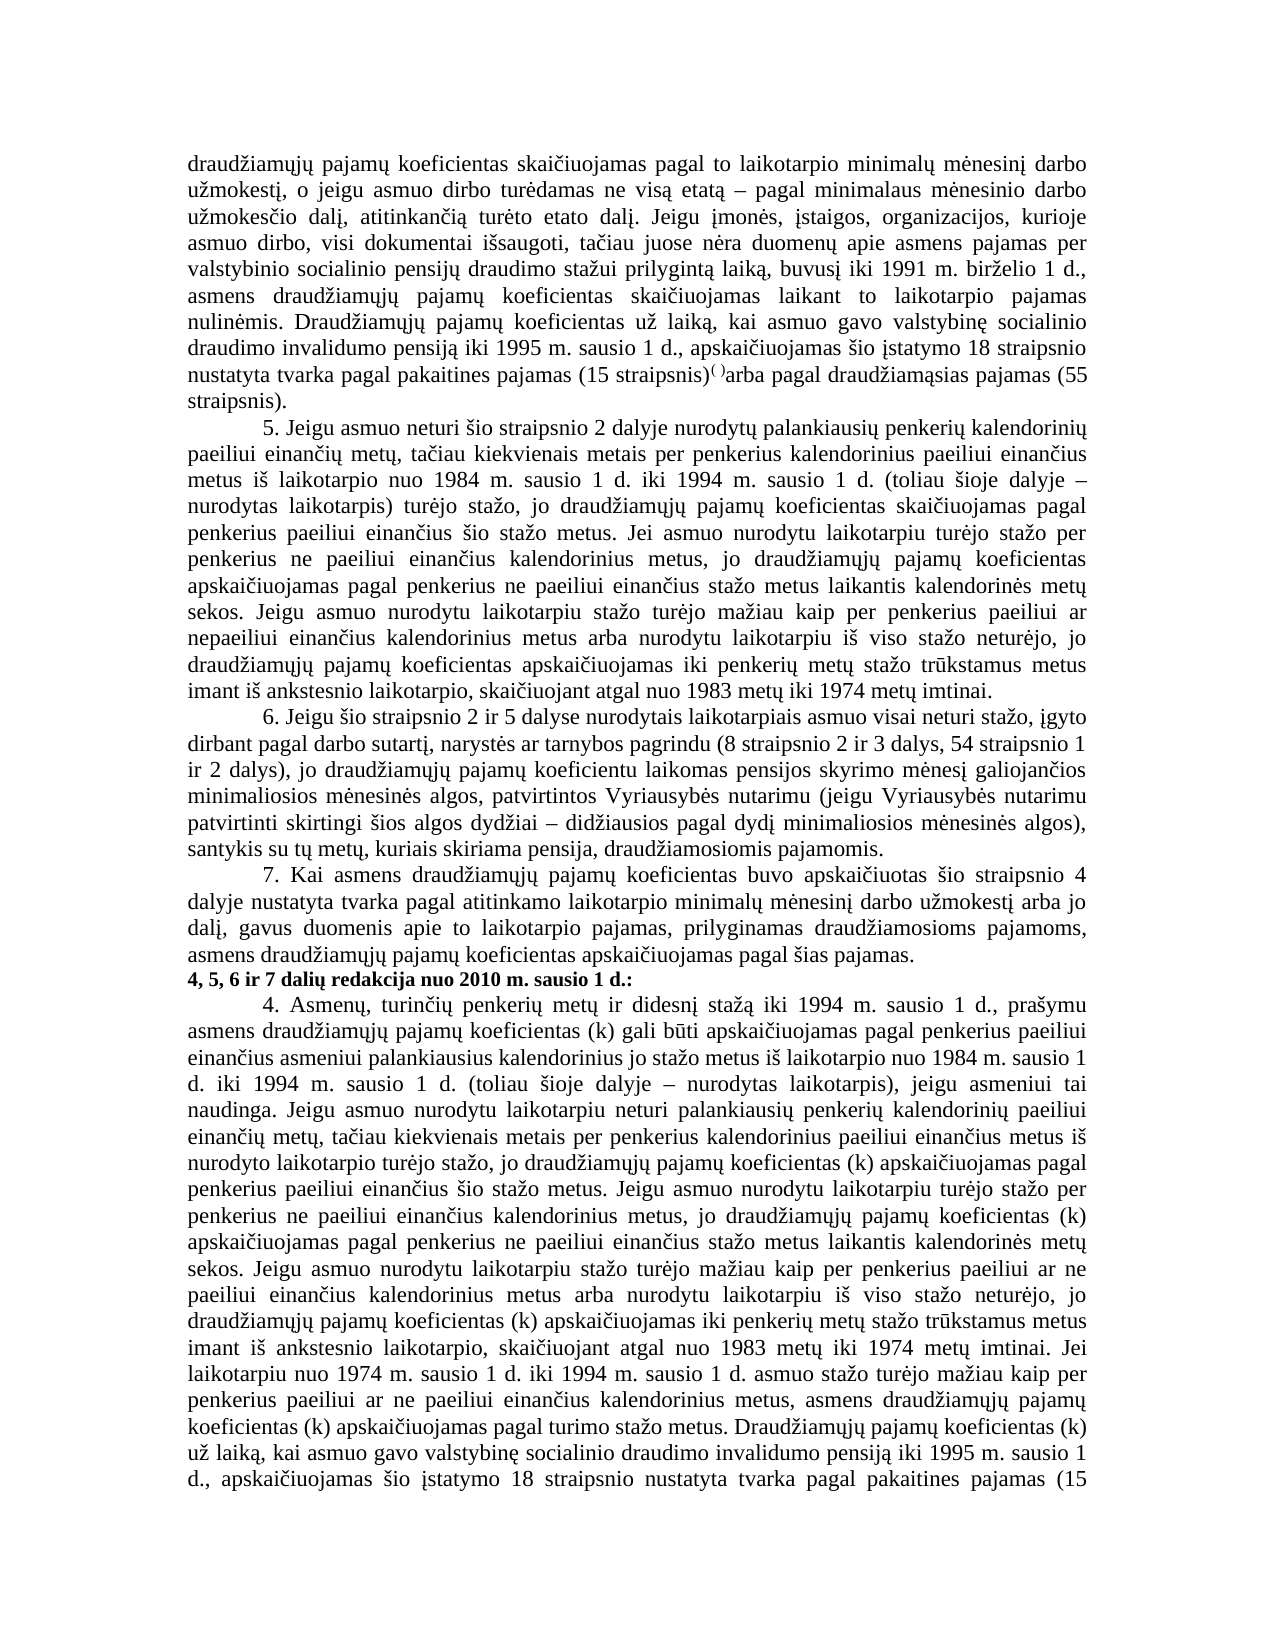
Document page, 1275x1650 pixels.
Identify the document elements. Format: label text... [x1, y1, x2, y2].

text 4, 5, 6 ir 7 dalių redakcija nuo 2010 m. sausio 1 d.: [187, 967, 1088, 991]
text 4. Asmenų, turinčių penkerių metų ir didesnį stažą iki 1994 m. sausio 1 d., prašymu asmens draudžiamųjų pajamų koeficientas (k) gali būti apskaičiuojamas pagal penkerius paeiliui einančius asmeniui palankiausius kalendorinius jo stažo metus iš laikotarpio nuo 1984 m. sausio 1 d. iki 1994 m. sausio 1 d. (toliau šioje dalyje – nurodytas laikotarpis), jeigu asmeniui tai naudinga. Jeigu asmuo nurodytu laikotarpiu neturi palankiausių penkerių kalendorinių paeiliui einančių metų, tačiau kiekvienais metais per penkerius kalendorinius paeiliui einančius metus iš nurodyto laikotarpio turėjo stažo, jo draudžiamųjų pajamų koeficientas (k) apskaičiuojamas pagal penkerius paeiliui einančius šio stažo metus. Jeigu asmuo nurodytu laikotarpiu turėjo stažo per penkerius ne paeiliui einančius kalendorinius metus, jo draudžiamųjų pajamų koeficientas (k) apskaičiuojamas pagal penkerius ne paeiliui einančius stažo metus laikantis kalendorinės metų sekos. Jeigu asmuo nurodytu laikotarpiu stažo turėjo mažiau kaip per penkerius paeiliui ar ne paeiliui einančius kalendorinius metus arba nurodytu laikotarpiu iš viso stažo neturėjo, jo draudžiamųjų pajamų koeficientas (k) apskaičiuojamas iki penkerių metų stažo trūkstamus metus imant iš ankstesnio laikotarpio, skaičiuojant atgal nuo 1983 metų iki 1974 metų imtinai. Jei laikotarpiu nuo 1974 m. sausio 1 d. iki 1994 m. sausio 1 d. asmuo stažo turėjo mažiau kaip per penkerius paeiliui ar ne paeiliui einančius kalendorinius metus, asmens draudžiamųjų pajamų koeficientas (k) apskaičiuojamas pagal turimo stažo metus. Draudžiamųjų pajamų koeficientas (k) už laiką, kai asmuo gavo valstybinę socialinio draudimo invalidumo pensiją iki 1995 m. sausio 1 d., apskaičiuojamas šio įstatymo 18 straipsnio nustatyta tvarka pagal pakaitines pajamas (15 [187, 991, 1088, 1492]
text 6. Jeigu šio straipsnio 2 ir 5 dalyse nurodytais laikotarpiais asmuo visai neturi stažo, įgyto dirbant pagal darbo sutartį, narystės ar tarnybos pagrindu (8 straipsnio 2 ir 3 dalys, 54 straipsnio 1 ir 2 dalys), jo draudžiamųjų pajamų koeficientu laikomas pensijos skyrimo mėnesį galiojančios minimaliosios mėnesinės algos, patvirtintos Vyriausybės nutarimu (jeigu Vyriausybės nutarimu patvirtinti skirtingi šios algos dydžiai – didžiausios pagal dydį minimaliosios mėnesinės algos), santykis su tų metų, kuriais skiriama pensija, draudžiamosiomis pajamomis. [187, 703, 1088, 862]
text 5. Jeigu asmuo neturi šio straipsnio 2 dalyje nurodytų palankiausių penkerių kalendorinių paeiliui einančių metų, tačiau kiekvienais metais per penkerius kalendorinius paeiliui einančius metus iš laikotarpio nuo 1984 m. sausio 1 d. iki 1994 m. sausio 1 d. (toliau šioje dalyje – nurodytas laikotarpis) turėjo stažo, jo draudžiamųjų pajamų koeficientas skaičiuojamas pagal penkerius paeiliui einančius šio stažo metus. Jei asmuo nurodytu laikotarpiu turėjo stažo per penkerius ne paeiliui einančius kalendorinius metus, jo draudžiamųjų pajamų koeficientas apskaičiuojamas pagal penkerius ne paeiliui einančius stažo metus laikantis kalendorinės metų sekos. Jeigu asmuo nurodytu laikotarpiu stažo turėjo mažiau kaip per penkerius paeiliui ar nepaeiliui einančius kalendorinius metus arba nurodytu laikotarpiu iš viso stažo neturėjo, jo draudžiamųjų pajamų koeficientas apskaičiuojamas iki penkerių metų stažo trūkstamus metus imant iš ankstesnio laikotarpio, skaičiuojant atgal nuo 1983 metų iki 1974 metų imtinai. [187, 413, 1088, 703]
text draudžiamųjų pajamų koeficientas skaičiuojamas pagal to laikotarpio minimalų mėnesinį darbo užmokestį, o jeigu asmuo dirbo turėdamas ne visą etatą – pagal minimalaus mėnesinio darbo užmokesčio dalį, atitinkančią turėto etato dalį. Jeigu įmonės, įstaigos, organizacijos, kurioje asmuo dirbo, visi dokumentai išsaugoti, tačiau juose nėra duomenų apie asmens pajamas per valstybinio socialinio pensijų draudimo stažui prilygintą laiką, buvusį iki 1991 m. birželio 1 d., asmens draudžiamųjų pajamų koeficientas skaičiuojamas laikant to laikotarpio pajamas nulinėmis. Draudžiamųjų pajamų koeficientas už laiką, kai asmuo gavo valstybinę socialinio draudimo invalidumo pensiją iki 1995 m. sausio 1 d., apskaičiuojamas šio įstatymo 18 straipsnio nustatyta tvarka pagal pakaitines pajamas (15 straipsnis)( )arba pagal draudžiamąsias pajamas (55 straipsnis). [187, 150, 1088, 413]
text 7. Kai asmens draudžiamųjų pajamų koeficientas buvo apskaičiuotas šio straipsnio 4 dalyje nustatyta tvarka pagal atitinkamo laikotarpio minimalų mėnesinį darbo užmokestį arba jo dalį, gavus duomenis apie to laikotarpio pajamas, prilyginamas draudžiamosioms pajamoms, asmens draudžiamųjų pajamų koeficientas apskaičiuojamas pagal šias pajamas. [187, 862, 1088, 967]
